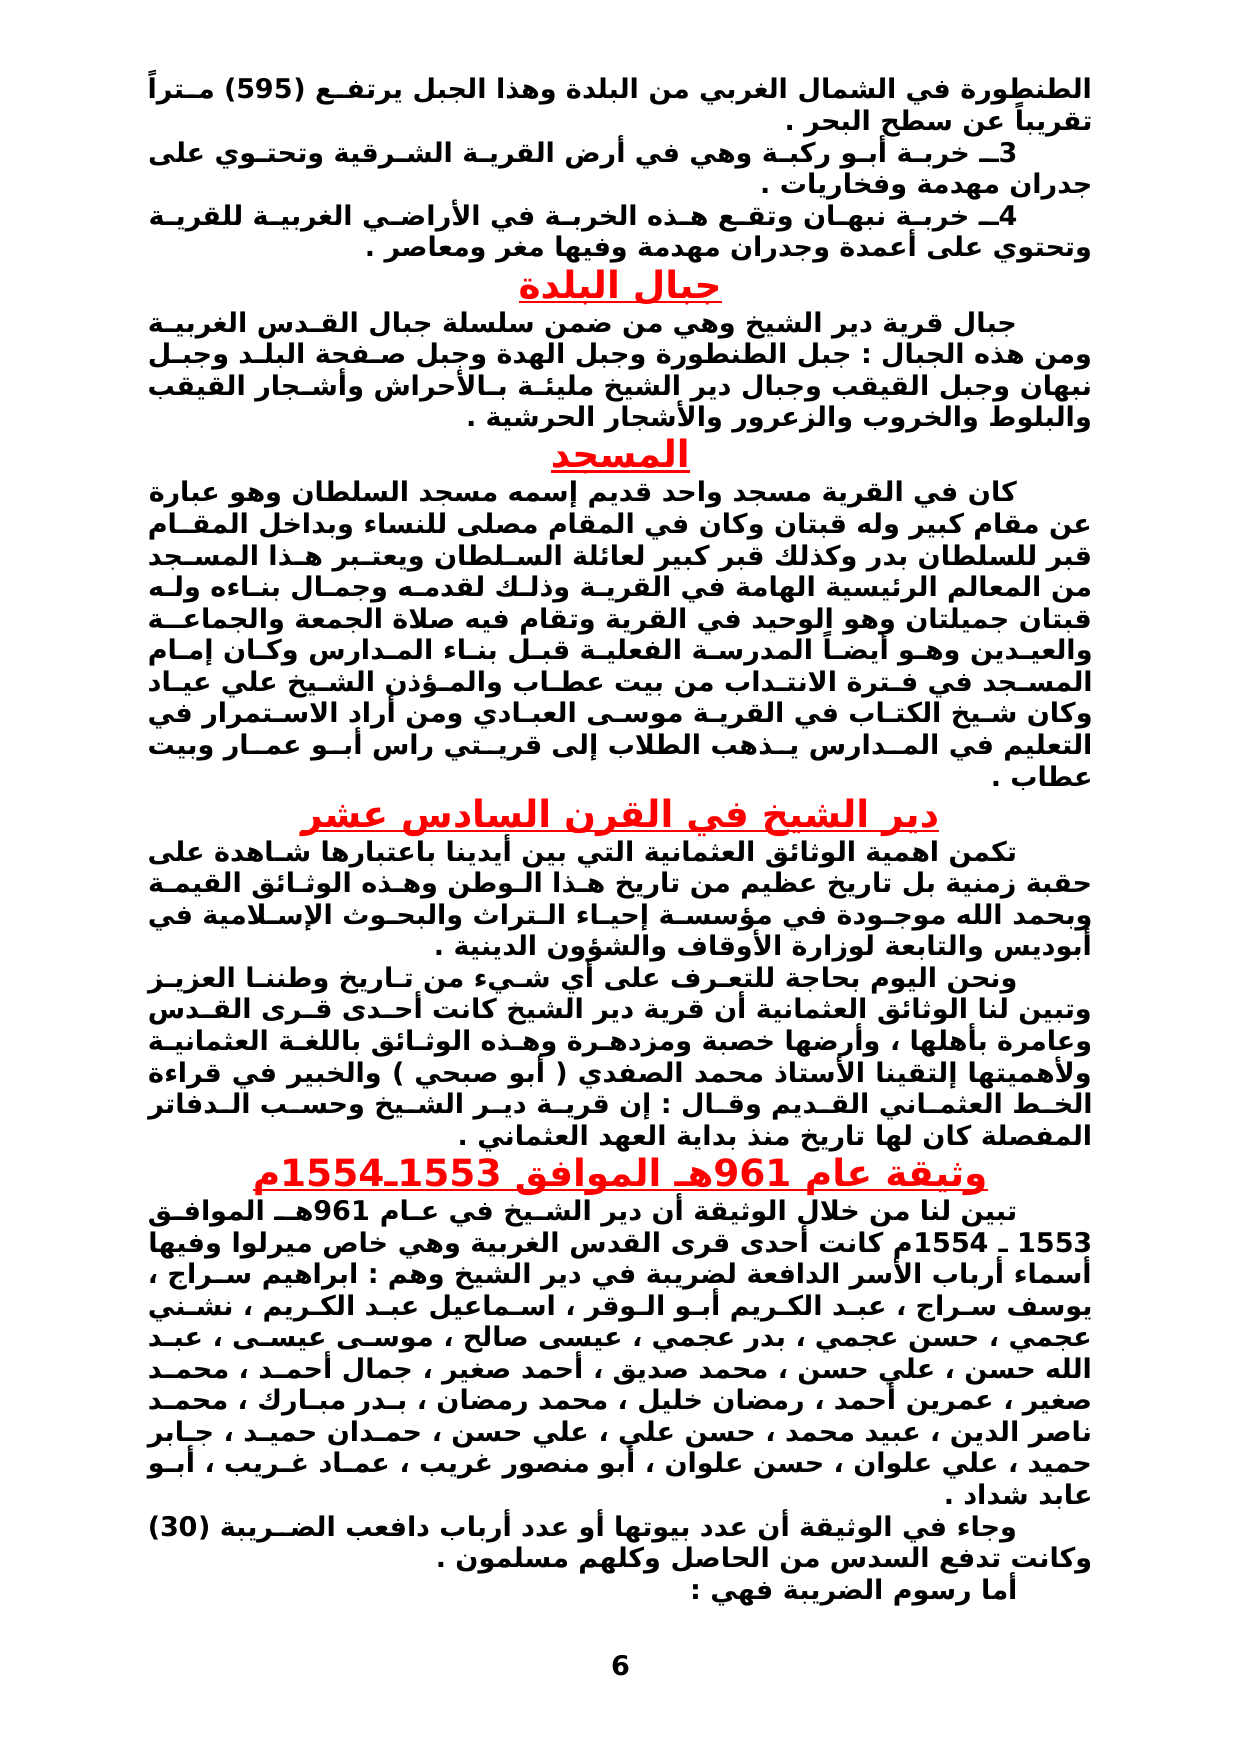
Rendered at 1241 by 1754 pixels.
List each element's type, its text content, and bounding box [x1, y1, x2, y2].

text جبال البلدة [148, 263, 1092, 307]
text وجاء في الوثيقة أن عدد بيوتها أو عدد أرباب دافعب الضريبة (30) وكانت تدفع السدس من الحاصل وكلهم مسلمون . [148, 1511, 1092, 1574]
text المسجد [148, 433, 1092, 477]
text تبين لنا من خلال الوثيقة أن دير الشيخ في عام 961هـ الموافق 1553 ـ 1554م كانت أحدى قرى القدس الغربية وهي خاص ميرلوا وفيها أسماء أرباب الأسر الدافعة لضريبة في دير الشيخ وهم : ابراهيم سراج ، يوسف سراج ، عبد الكريم أبو الوقر ، اسماعيل عبد الكريم ، نشني عجمي ، حسن عجمي ، بدر عجمي ، عيسى صالح ، موسى عيسى ، عبد الله حسن ، علي حسن ، محمد صديق ، أحمد صغير ، جمال أحمد ، محمد صغير ، عمرين أحمد ، رمضان خليل ، محمد رمضان ، بدر مبارك ، محمد ناصر الدين ، عبيد محمد ، حسن علي ، علي حسن ، حمدان حميد ، جابر حميد ، علي علوان ، حسن علوان ، أبو منصور غريب ، عماد غريب ، أبو عابد شداد . [148, 1195, 1092, 1511]
text تكمن اهمية الوثائق العثمانية التي بين أيدينا باعتبارها شاهدة على حقبة زمنية بل تاريخ عظيم من تاريخ هذا الوطن وهذه الوثائق القيمة وبحمد الله موجودة في مؤسسة إحياء التراث والبحوث الإسلامية في أبوديس والتابعة لوزارة الأوقاف والشؤون الدينية . [148, 836, 1092, 962]
text جبال قرية دير الشيخ وهي من ضمن سلسلة جبال القدس الغربية ومن هذه الجبال : جبل الطنطورة وجبل الهدة وجبل صفحة البلد وجبل نبهان وجبل القيقب وجبال دير الشيخ مليئة بالأحراش وأشجار القيقب والبلوط والخروب والزعرور والأشجار الحرشية . [148, 307, 1092, 433]
text كان في القرية مسجد واحد قديم إسمه مسجد السلطان وهو عبارة عن مقام كبير وله قبتان وكان في المقام مصلى للنساء وبداخل المقام قبر للسلطان بدر وكذلك قبر كبير لعائلة السلطان ويعتبر هذا المسجد من المعالم الرئيسية الهامة في القرية وذلك لقدمه وجمال بناءه وله قبتان جميلتان وهو الوحيد في القرية وتقام فيه صلاة الجمعة والجماعة والعيدين وهو أيضاً المدرسة الفعلية قبل بناء المدارس وكان إمام المسجد في فترة الانتداب من بيت عطاب والمؤذن الشيخ علي عياد وكان شيخ الكتاب في القرية موسى العبادي ومن أراد الاستمرار في التعليم في المدارس يذهب الطلاب إلى قريتي راس أبو عمار وبيت عطاب . [148, 477, 1092, 792]
text ونحن اليوم بحاجة للتعرف على أي شيء من تاريخ وطننا العزيز وتبين لنا الوثائق العثمانية أن قرية دير الشيخ كانت أحدى قرى القدس وعامرة بأهلها ، وأرضها خصبة ومزدهرة وهذه الوثائق باللغة العثمانية ولأهميتها إلتقينا الأستاذ محمد الصفدي ( أبو صبحي ) والخبير في قراءة الخط العثماني القديم وقال : إن قرية دير الشيخ وحسب الدفاتر المفصلة كان لها تاريخ منذ بداية العهد العثماني . [148, 962, 1092, 1152]
text 3ـ خربة أبو ركبة وهي في أرض القرية الشرقية وتحتوي على جدران مهدمة وفخاريات . [148, 137, 1092, 200]
text 4ـ خربة نبهان وتقع هذه الخربة في الأراضي الغربية للقرية وتحتوي على أعمدة وجدران مهدمة وفيها مغر ومعاصر . [148, 200, 1092, 263]
text أما رسوم الضريبة فهي : [148, 1574, 1092, 1606]
text 2ـ خربة الطنطورة ويجاورها عدد من الخرب في نفس المنطقة مثل خربة سمونيا وخربة بير الصليب ، وهذه الخرب تحتوي على آثار وأساسات بناء مربع وصهاريج ومدافن وهذه الخرب كلها على ظهر جبل الطنطورة في الشمال الغربي من البلدة وهذا الجبل يرتفع (595) متراً تقريباً عن سطح البحر . [148, 74, 1092, 137]
text دير الشيخ في القرن السادس عشر [148, 792, 1092, 836]
text وثيقة عام 961هـ الموافق 1553ـ1554م [148, 1152, 1092, 1195]
